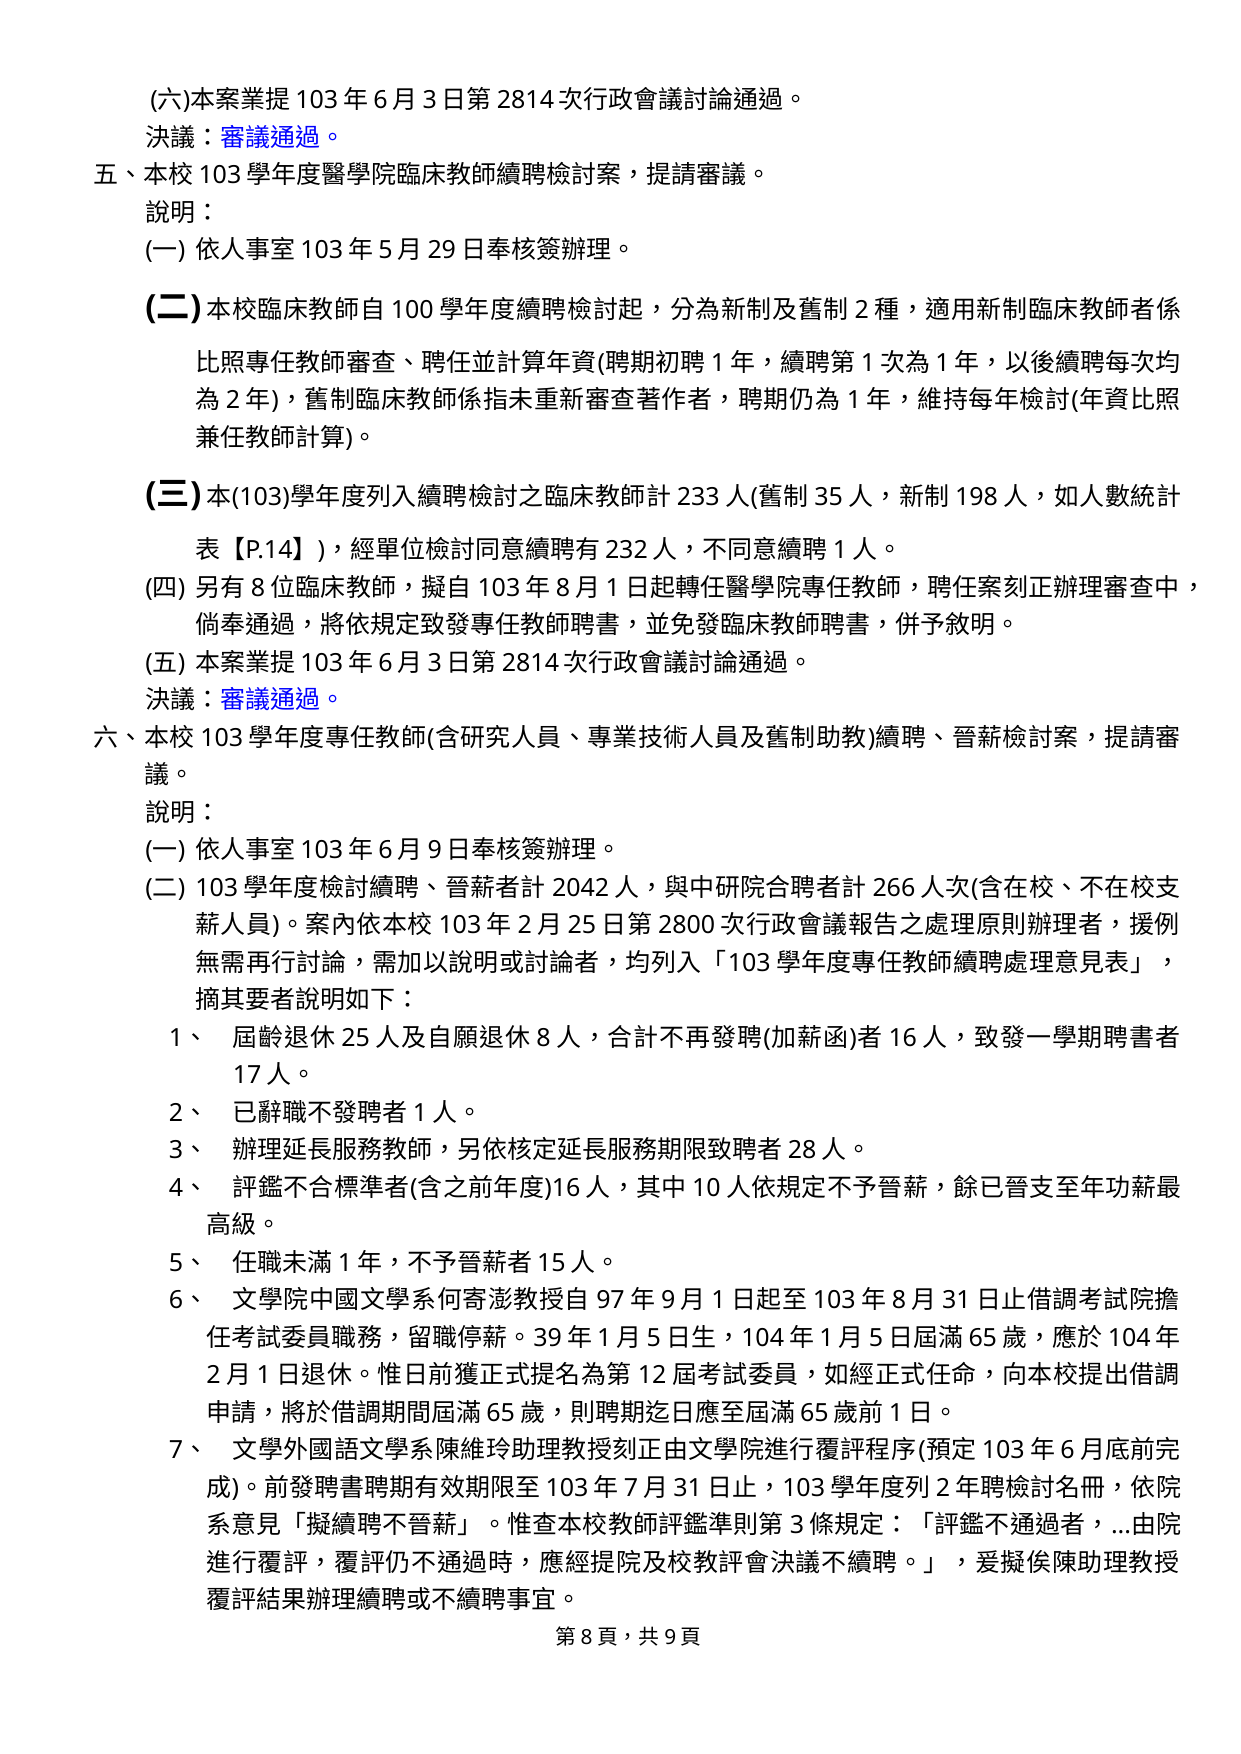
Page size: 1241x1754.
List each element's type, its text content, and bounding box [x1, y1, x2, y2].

list 屆齡退休25人及自願退休8人，合計不再發聘(加薪函)者16人，致發一學期聘書者17人。 [169, 1016, 1181, 1091]
text 說明： [145, 791, 1181, 829]
list 文學院中國文學系何寄澎教授自97年9月1日起至103年8月31日止借調考試院擔任考試委員職務，留職停薪。39年1月5日生，104年1月5日屆滿65歲，應於104年2月1日退休。惟日前獲正式提名為第12屆考試委員，如經正式任命，向本校提出借調申請，將於借調期間屆滿65歲，則聘期迄日應至屆滿65歲前1日。 [169, 1279, 1181, 1429]
list 文學外國語文學系陳維玲助理教授刻正由文學院進行覆評程序(預定103年6月底前完成)。前發聘書聘期有效期限至103年7月31日止，103學年度列2年聘檢討名冊，依院系意見「擬續聘不晉薪」。惟查本校教師評鑑準則第3條規定：「評鑑不通過者，...由院進行覆評，覆評仍不通過時，應經提院及校教評會決議不續聘。」，爰擬俟陳助理教授覆評結果辦理續聘或不續聘事宜。 [169, 1429, 1181, 1616]
list 依人事室103年6月9日奉核簽辦理。 [145, 829, 1181, 866]
text 五、本校103學年度醫學院臨床教師續聘檢討案，提請審議。 [93, 154, 1181, 191]
list 評鑑不合標準者(含之前年度)16人，其中10人依規定不予晉薪，餘已晉支至年功薪最高級。 [169, 1166, 1181, 1241]
list 本校臨床教師自100學年度續聘檢討起，分為新制及舊制2種，適用新制臨床教師者係比照專任教師審查、聘任並計算年資(聘期初聘1年，續聘第1次為1年，以後續聘每次均為2年)，舊制臨床教師係指未重新審查著作者，聘期仍為1年，維持每年檢討(年資比照兼任教師計算)。 [145, 266, 1181, 454]
text 六、本校103學年度專任教師(含研究人員、專業技術人員及舊制助教)續聘、晉薪檢討案，提請審議。 [93, 716, 1181, 791]
list 已辭職不發聘者1人。 [169, 1091, 1181, 1129]
list 本(103)學年度列入續聘檢討之臨床教師計233人(舊制35人，新制198人，如人數統計表【P.14】)，經單位檢討同意續聘有232人，不同意續聘1人。 [145, 454, 1181, 566]
list 103學年度檢討續聘、晉薪者計2042人，與中研院合聘者計266人次(含在校、不在校支薪人員)。案內依本校103年2月25日第2800次行政會議報告之處理原則辦理者，援例無需再行討論，需加以說明或討論者，均列入「103學年度專任教師續聘處理意見表」，摘其要者說明如下： [145, 866, 1181, 1016]
text 決議：審議通過。 [145, 116, 1181, 154]
list 依人事室103年5月29日奉核簽辦理。 [145, 229, 1181, 266]
list 任職未滿1年，不予晉薪者15人。 [169, 1241, 1181, 1279]
text 決議：審議通過。 [145, 679, 1181, 716]
text (六)本案業提103年6月3日第2814次行政會議討論通過。 [150, 79, 1181, 116]
list 辦理延長服務教師，另依核定延長服務期限致聘者28人。 [169, 1129, 1181, 1166]
text 說明： [145, 191, 1181, 229]
list 另有8位臨床教師，擬自103年8月1日起轉任醫學院專任教師，聘任案刻正辦理審查中，倘奉通過，將依規定致發專任教師聘書，並免發臨床教師聘書，併予敘明。 [145, 566, 1181, 641]
list 本案業提103年6月3日第2814次行政會議討論通過。 [145, 641, 1181, 679]
